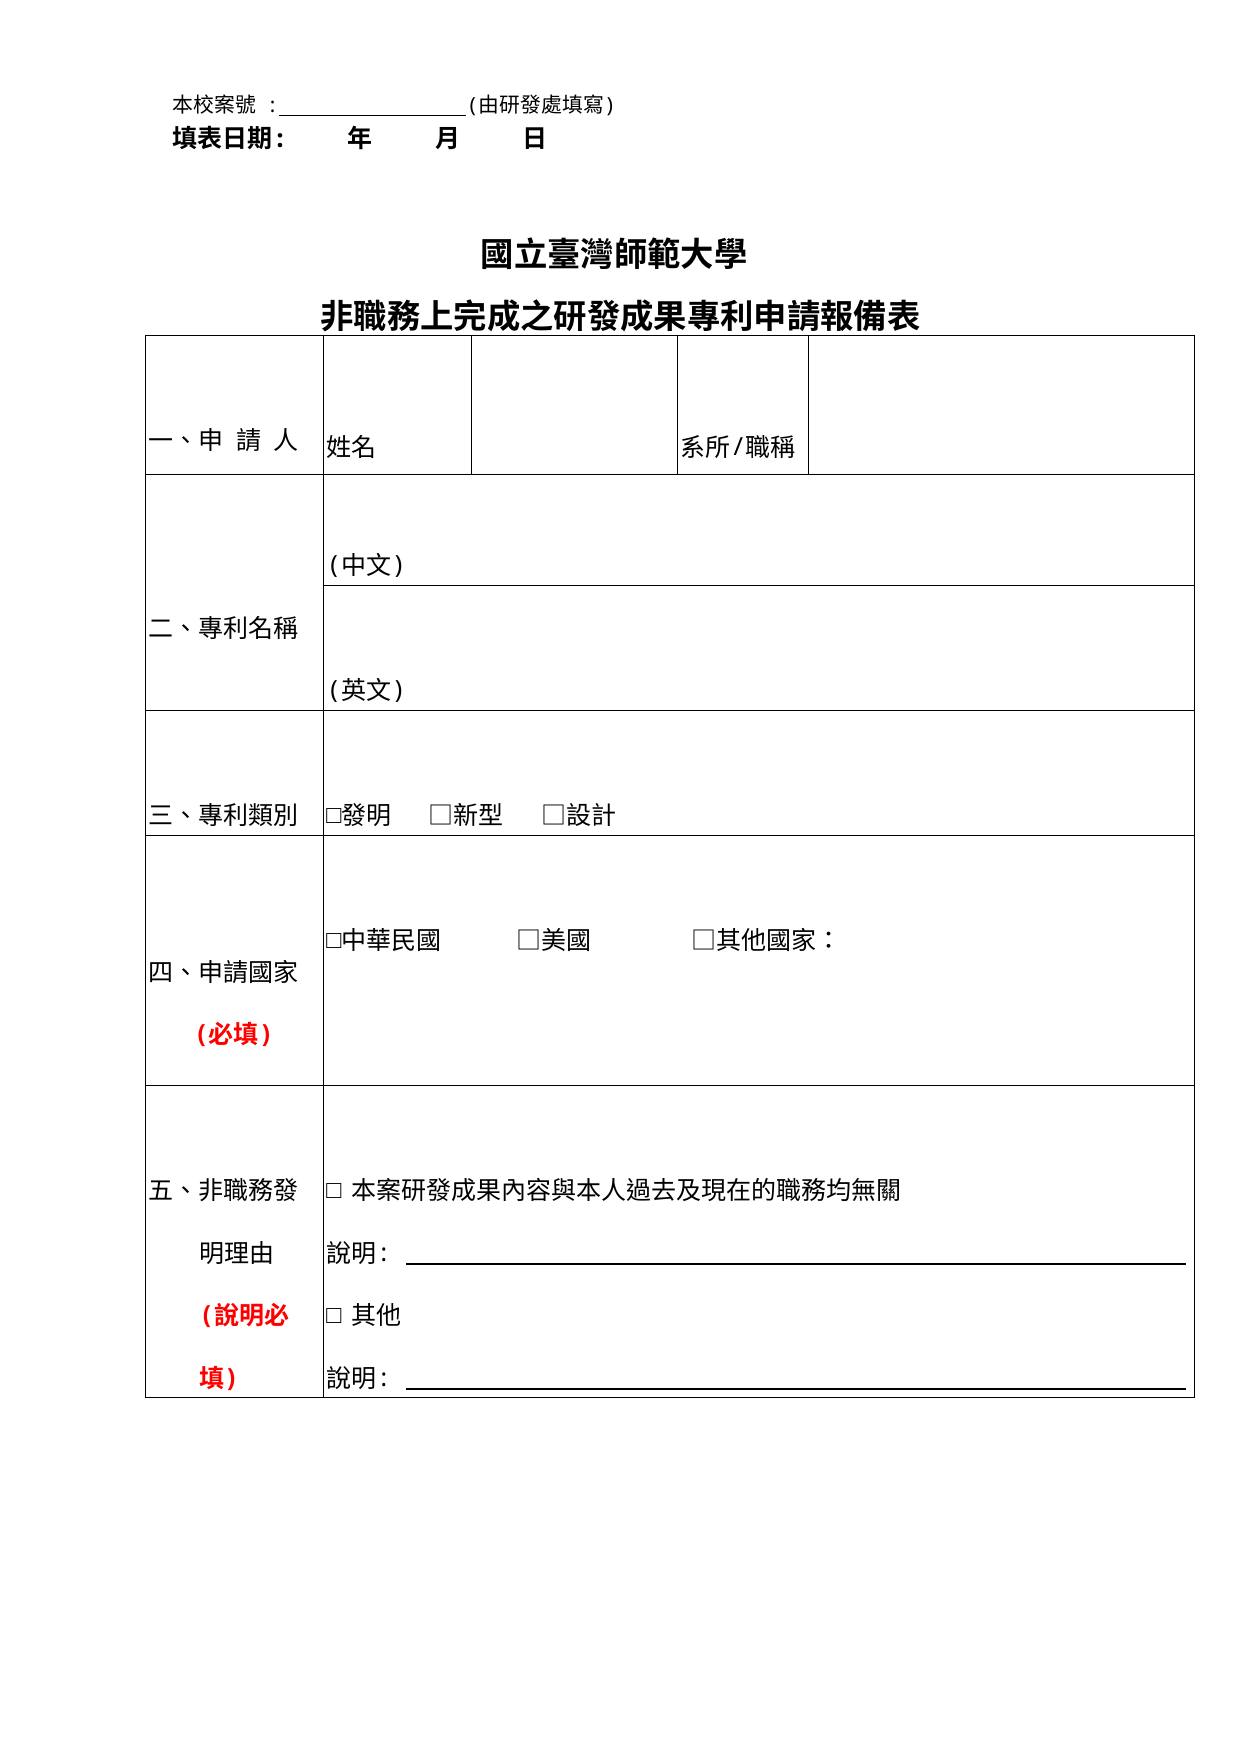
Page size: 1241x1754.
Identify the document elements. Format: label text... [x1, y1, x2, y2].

table_cell (英文) [324, 586, 1194, 710]
text 國立臺灣師範大學 [175, 210, 1053, 272]
table_cell 三、專利類別 [146, 711, 323, 835]
table_header 系所/職稱 [678, 336, 808, 474]
table_cell 本案研發成果內容與本人過去及現在的職務均無關 說明: 其他 說明: [324, 1086, 1194, 1397]
table_header [809, 336, 1194, 474]
table_cell □發明 □新型 □設計 [324, 711, 1194, 835]
text 非職務上完成之研發成果專利申請報備表 [187, 272, 1053, 335]
table_cell 四、申請國家 (必填) [146, 836, 323, 1085]
table_header 一、申 請 人 [146, 336, 323, 474]
table_cell 二、專利名稱 [146, 475, 323, 710]
table_header 姓名 [324, 336, 471, 474]
table_cell □中華民國 □美國 □其他國家： [324, 836, 1194, 1085]
table_cell 五、非職務發明理由 (說明必填) [146, 1086, 323, 1397]
table_header [472, 336, 677, 474]
table_cell (中文) [324, 475, 1194, 585]
